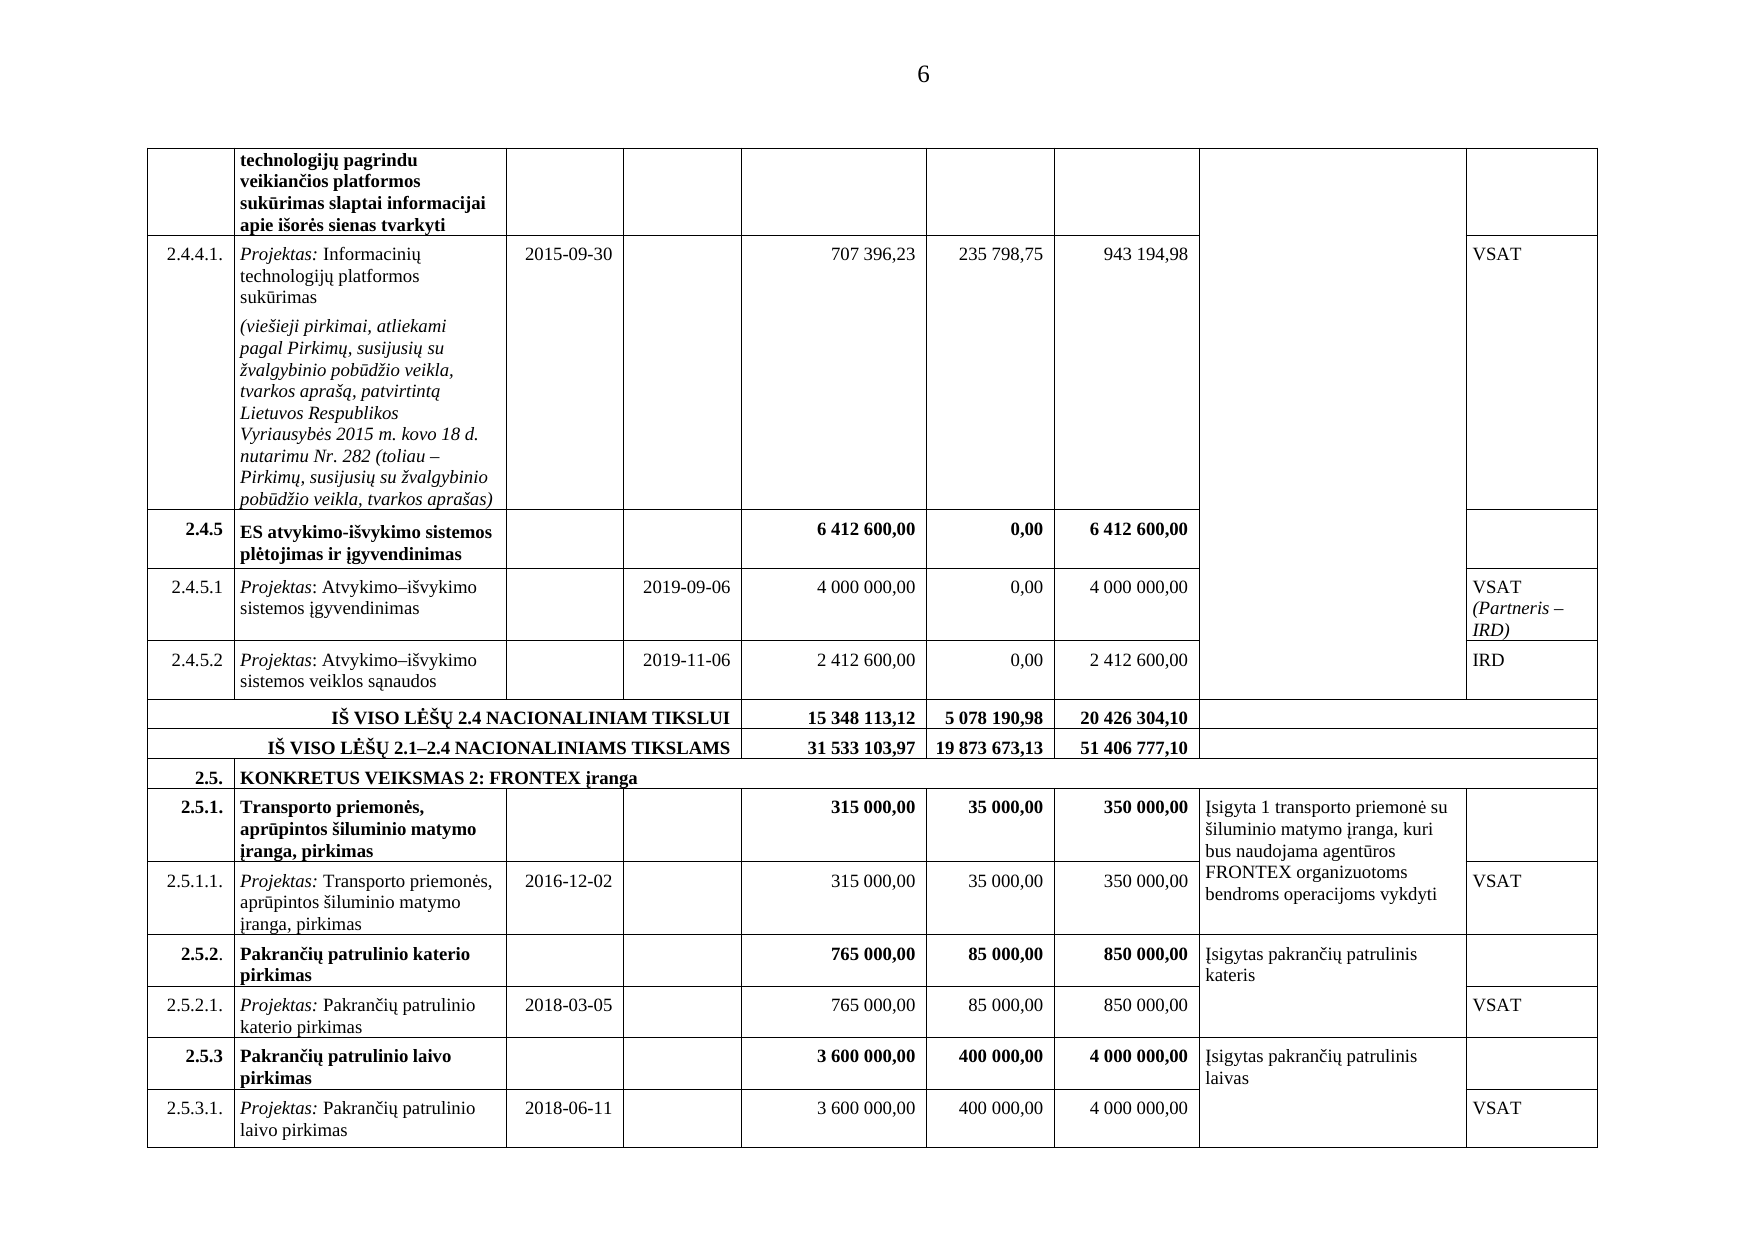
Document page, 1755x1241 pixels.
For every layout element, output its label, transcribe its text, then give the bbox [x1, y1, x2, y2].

table_cell [927, 149, 1054, 235]
table_cell Projektas: Transporto priemonės, aprūpintos šiluminio matymo įranga, pirkimas [235, 862, 506, 934]
table_cell Transporto priemonės, aprūpintos šiluminio matymo įranga, pirkimas [235, 789, 506, 861]
table_cell 20 426 304,10 [1055, 700, 1199, 728]
table_cell 4 000 000,00 [1055, 569, 1199, 640]
table_cell 2019-09-06 [624, 569, 741, 640]
table_cell 2.4.5.1 [148, 569, 234, 640]
table_cell ES atvykimo-išvykimo sistemos plėtojimas ir įgyvendinimas [235, 510, 506, 567]
table_cell 3 600 000,00 [742, 1090, 926, 1147]
table_cell 400 000,00 [927, 1090, 1054, 1147]
table_cell 4 000 000,00 [1055, 1090, 1199, 1147]
table_cell 400 000,00 [927, 1038, 1054, 1088]
table_cell 850 000,00 [1055, 935, 1199, 986]
table_cell [1200, 1089, 1466, 1147]
table_cell KONKRETUS VEIKSMAS 2: FRONTEX įranga [235, 759, 1597, 788]
table_cell [507, 569, 623, 640]
table_cell [507, 1038, 623, 1088]
table_cell 943 194,98 [1055, 236, 1199, 509]
table_cell 0,00 [927, 569, 1054, 640]
table_cell 2.5.3 [148, 1038, 234, 1088]
table_cell 0,00 [927, 510, 1054, 567]
table_cell 2.5.1.1. [148, 862, 234, 934]
table_cell 315 000,00 [742, 789, 926, 861]
table_cell 19 873 673,13 [927, 729, 1054, 758]
table_cell 31 533 103,97 [742, 729, 926, 758]
table_cell 2.4.5 [148, 510, 234, 567]
table_cell 2 412 600,00 [742, 641, 926, 698]
table_cell 51 406 777,10 [1055, 729, 1199, 758]
table_cell [507, 789, 623, 861]
table_cell Projektas: Pakrančių patrulinio katerio pirkimas [235, 987, 506, 1037]
table_cell 2.5.2. [148, 935, 234, 986]
table_cell [1200, 729, 1597, 758]
table_cell [1467, 510, 1597, 567]
table_cell [624, 510, 741, 567]
table_cell IŠ VISO LĖŠŲ 2.4 NACIONALINIAM TIKSLUI [148, 700, 741, 728]
table_cell [148, 149, 234, 235]
table_cell 765 000,00 [742, 987, 926, 1037]
table_cell 2.4.4.1. [148, 236, 234, 509]
table_cell Įsigyta 1 transporto priemonė su šiluminio matymo įranga, kuri bus naudojama agentūros FRONTEX organizuotoms bendroms operacijoms vykdyti [1200, 789, 1466, 934]
table_cell [624, 862, 741, 934]
table_cell VSAT [1467, 236, 1597, 509]
table_cell [1200, 700, 1597, 728]
table_cell 2015-09-30 [507, 236, 623, 509]
table_cell 765 000,00 [742, 935, 926, 986]
table_cell Įsigytas pakrančių patrulinis kateris [1200, 935, 1466, 986]
table_cell 5 078 190,98 [927, 700, 1054, 728]
table_cell 3 600 000,00 [742, 1038, 926, 1088]
table_cell 315 000,00 [742, 862, 926, 934]
table_cell Pakrančių patrulinio laivo pirkimas [235, 1038, 506, 1088]
table_cell 2018-03-05 [507, 987, 623, 1037]
table_cell Įsigytas pakrančių patrulinis laivas [1200, 1038, 1466, 1088]
table_cell Projektas: Pakrančių patrulinio laivo pirkimas [235, 1090, 506, 1147]
table_cell 2018-06-11 [507, 1090, 623, 1147]
table_cell [1467, 1038, 1597, 1088]
table_cell [1467, 789, 1597, 861]
table_cell [1200, 149, 1466, 698]
table_cell [507, 149, 623, 235]
table_cell 4 000 000,00 [1055, 1038, 1199, 1088]
table_cell [507, 641, 623, 698]
table_cell [624, 236, 741, 509]
table_cell 0,00 [927, 641, 1054, 698]
table_cell VSAT [1467, 862, 1597, 934]
table_cell 2016-12-02 [507, 862, 623, 934]
table_cell [507, 510, 623, 567]
table_cell [624, 935, 741, 986]
table_cell [1467, 935, 1597, 986]
table_cell VSAT [1467, 1090, 1597, 1147]
table_cell 350 000,00 [1055, 862, 1199, 934]
table_cell 85 000,00 [927, 987, 1054, 1037]
table_cell 235 798,75 [927, 236, 1054, 509]
table_cell Projektas: Informacinių technologijų platformos sukūrimas (viešieji pirkimai, atliekami pagal Pirkimų, susijusių su žvalgybinio pobūdžio veikla, tvarkos aprašą, patvirtintą Lietuvos Respublikos Vyriausybės 2015 m. kovo 18 d. nutarimu Nr. 282 (toliau – Pirkimų, susijusių su žvalgybinio pobūdžio veikla, tvarkos aprašas) [235, 236, 506, 509]
table_cell [624, 789, 741, 861]
table_cell 2 412 600,00 [1055, 641, 1199, 698]
table_cell [1200, 986, 1466, 1037]
table_cell 85 000,00 [927, 935, 1054, 986]
table_cell [742, 149, 926, 235]
table_cell [1055, 149, 1199, 235]
table_cell IŠ VISO LĖŠŲ 2.1–2.4 NACIONALINIAMS TIKSLAMS [148, 729, 741, 758]
table_cell 350 000,00 [1055, 789, 1199, 861]
table_cell [624, 1038, 741, 1088]
table_cell [624, 1090, 741, 1147]
table_cell VSAT (Partneris – IRD) [1467, 569, 1597, 640]
table_cell [507, 935, 623, 986]
table_cell Projektas: Atvykimo–išvykimo sistemos veiklos sąnaudos [235, 641, 506, 698]
table_cell 850 000,00 [1055, 987, 1199, 1037]
table_cell [624, 149, 741, 235]
table_cell IRD [1467, 641, 1597, 698]
table_cell 6 412 600,00 [742, 510, 926, 567]
table_cell [1467, 149, 1597, 235]
table_cell 2.4.5.2 [148, 641, 234, 698]
table_cell 35 000,00 [927, 862, 1054, 934]
table_cell 2.5.3.1. [148, 1090, 234, 1147]
table_cell 4 000 000,00 [742, 569, 926, 640]
table_cell 2.5.2.1. [148, 987, 234, 1037]
table_cell VSAT [1467, 987, 1597, 1037]
table_cell 707 396,23 [742, 236, 926, 509]
table_cell 2.5. [148, 759, 234, 788]
table_cell technologijų pagrindu veikiančios platformos sukūrimas slaptai informacijai apie išorės sienas tvarkyti [235, 149, 506, 235]
table_cell 35 000,00 [927, 789, 1054, 861]
table_cell 6 412 600,00 [1055, 510, 1199, 567]
table_cell 15 348 113,12 [742, 700, 926, 728]
table_cell Projektas: Atvykimo–išvykimo sistemos įgyvendinimas [235, 569, 506, 640]
table_cell 2019-11-06 [624, 641, 741, 698]
table_cell 2.5.1. [148, 789, 234, 861]
table_cell Pakrančių patrulinio katerio pirkimas [235, 935, 506, 986]
table_cell [624, 987, 741, 1037]
